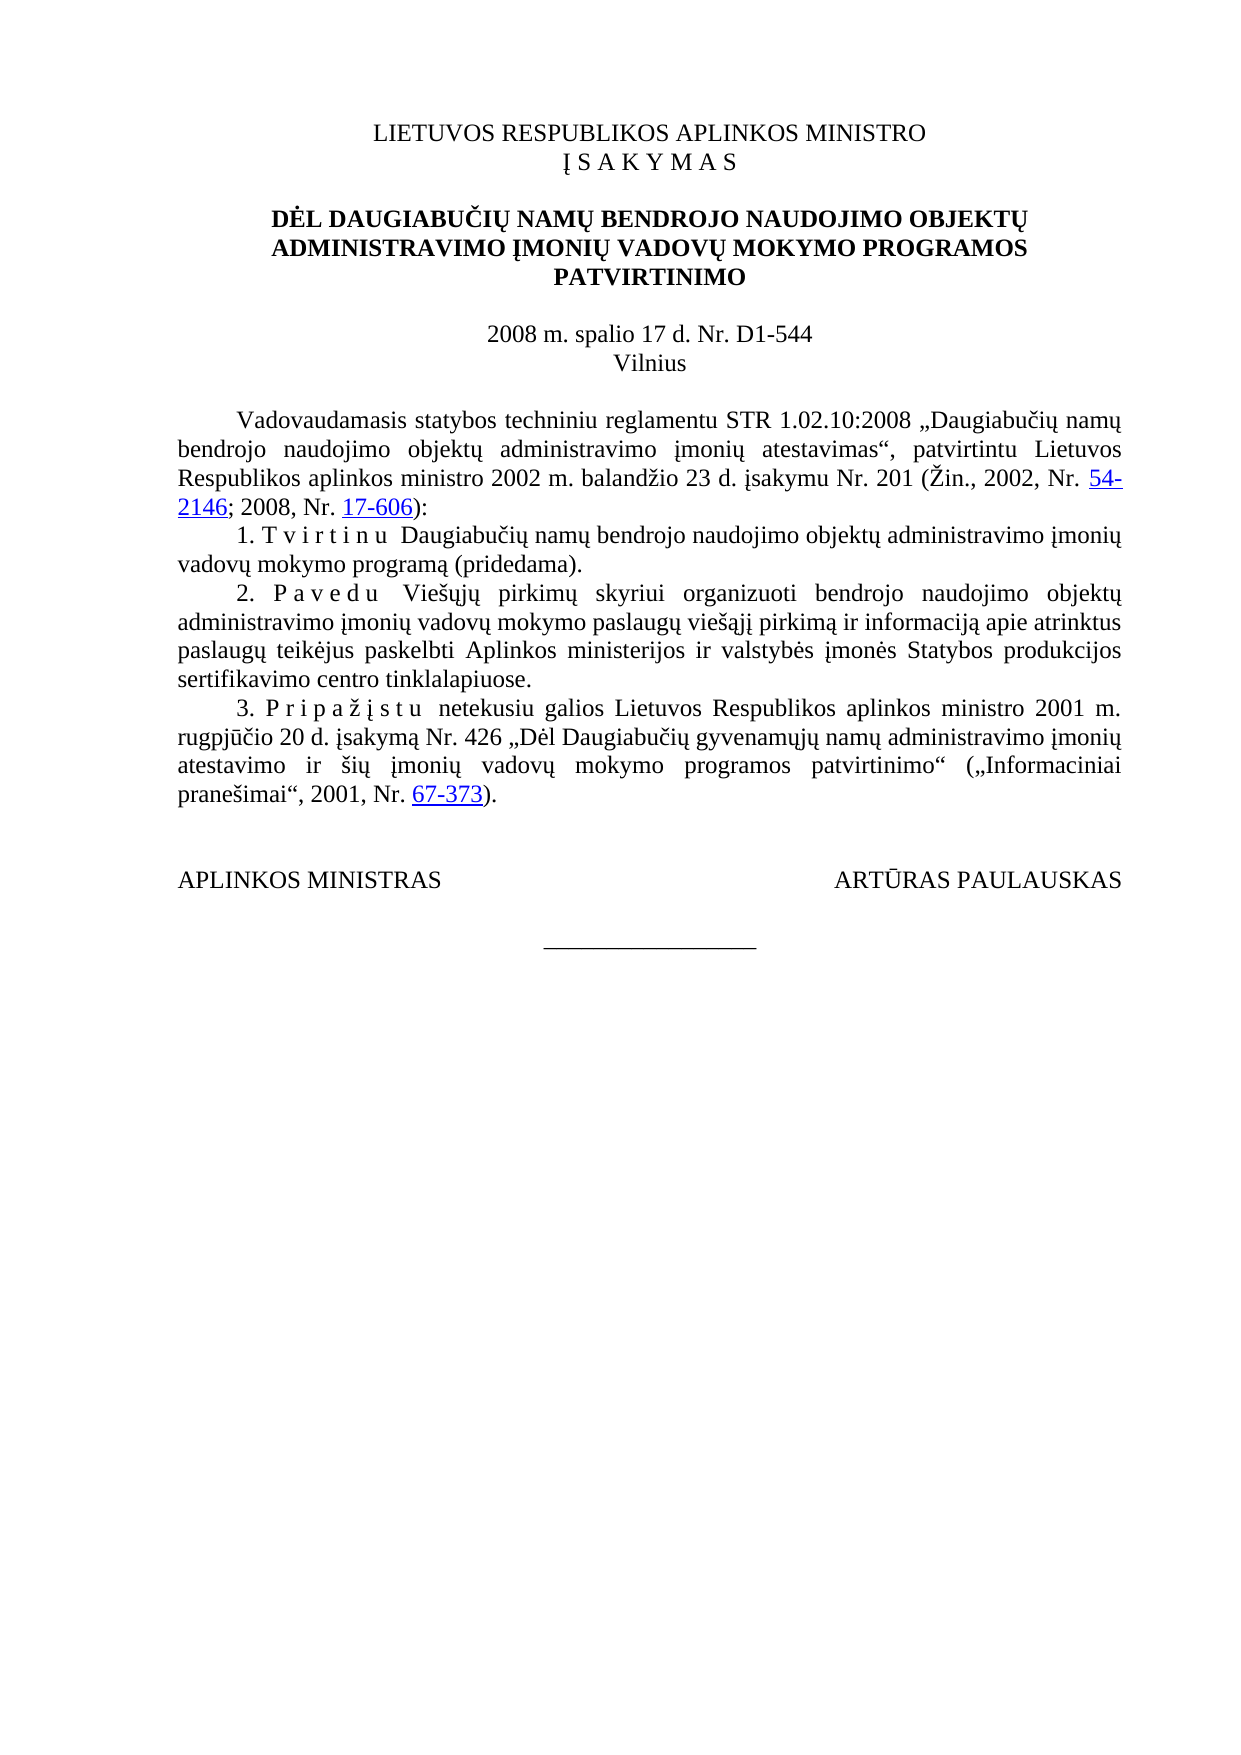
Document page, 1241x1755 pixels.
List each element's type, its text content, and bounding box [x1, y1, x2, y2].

text 1. Tvirtinu Daugiabučių namų bendrojo naudojimo objektų administravimo įmonių vadovų mokymo programą (pridedama). [177, 521, 1122, 578]
text LIETUVOS RESPUBLIKOS APLINKOS MINISTRO [177, 118, 1122, 147]
text 2. Pavedu Viešųjų pirkimų skyriui organizuoti bendrojo naudojimo objektų administravimo įmonių vadovų mokymo paslaugų viešąjį pirkimą ir informaciją apie atrinktus paslaugų teikėjus paskelbti Aplinkos ministerijos ir valstybės įmonės Statybos produkcijos sertifikavimo centro tinklalapiuose. [177, 578, 1122, 693]
text DĖL DAUGIABUČIŲ NAMŲ BENDROJO NAUDOJIMO OBJEKTŲ ADMINISTRAVIMO ĮMONIŲ VADOVŲ MOKYMO PROGRAMOS PATVIRTINIMO [177, 204, 1122, 291]
text 3. Pripažįstu netekusiu galios Lietuvos Respublikos aplinkos ministro 2001 m. rugpjūčio 20 d. įsakymą Nr. 426 „Dėl Daugiabučių gyvenamųjų namų administravimo įmonių atestavimo ir šių įmonių vadovų mokymo programos patvirtinimo“ („Informaciniai pranešimai“, 2001, Nr. 67-373). [177, 693, 1122, 808]
text Vadovaudamasis statybos techniniu reglamentu STR 1.02.10:2008 „Daugiabučių namų bendrojo naudojimo objektų administravimo įmonių atestavimas“, patvirtintu Lietuvos Respublikos aplinkos ministro 2002 m. balandžio 23 d. įsakymu Nr. 201 (Žin., 2002, Nr. 54-2146; 2008, Nr. 17-606): [177, 406, 1122, 521]
text _________________ [177, 923, 1122, 952]
text ĮSAKYMAS [177, 147, 1122, 176]
text 2008 m. spalio 17 d. Nr. D1-544 [177, 319, 1122, 348]
text APLINKOS MINISTRAS ARTŪRAS PAULAUSKAS [177, 866, 1122, 894]
text Vilnius [177, 348, 1122, 377]
